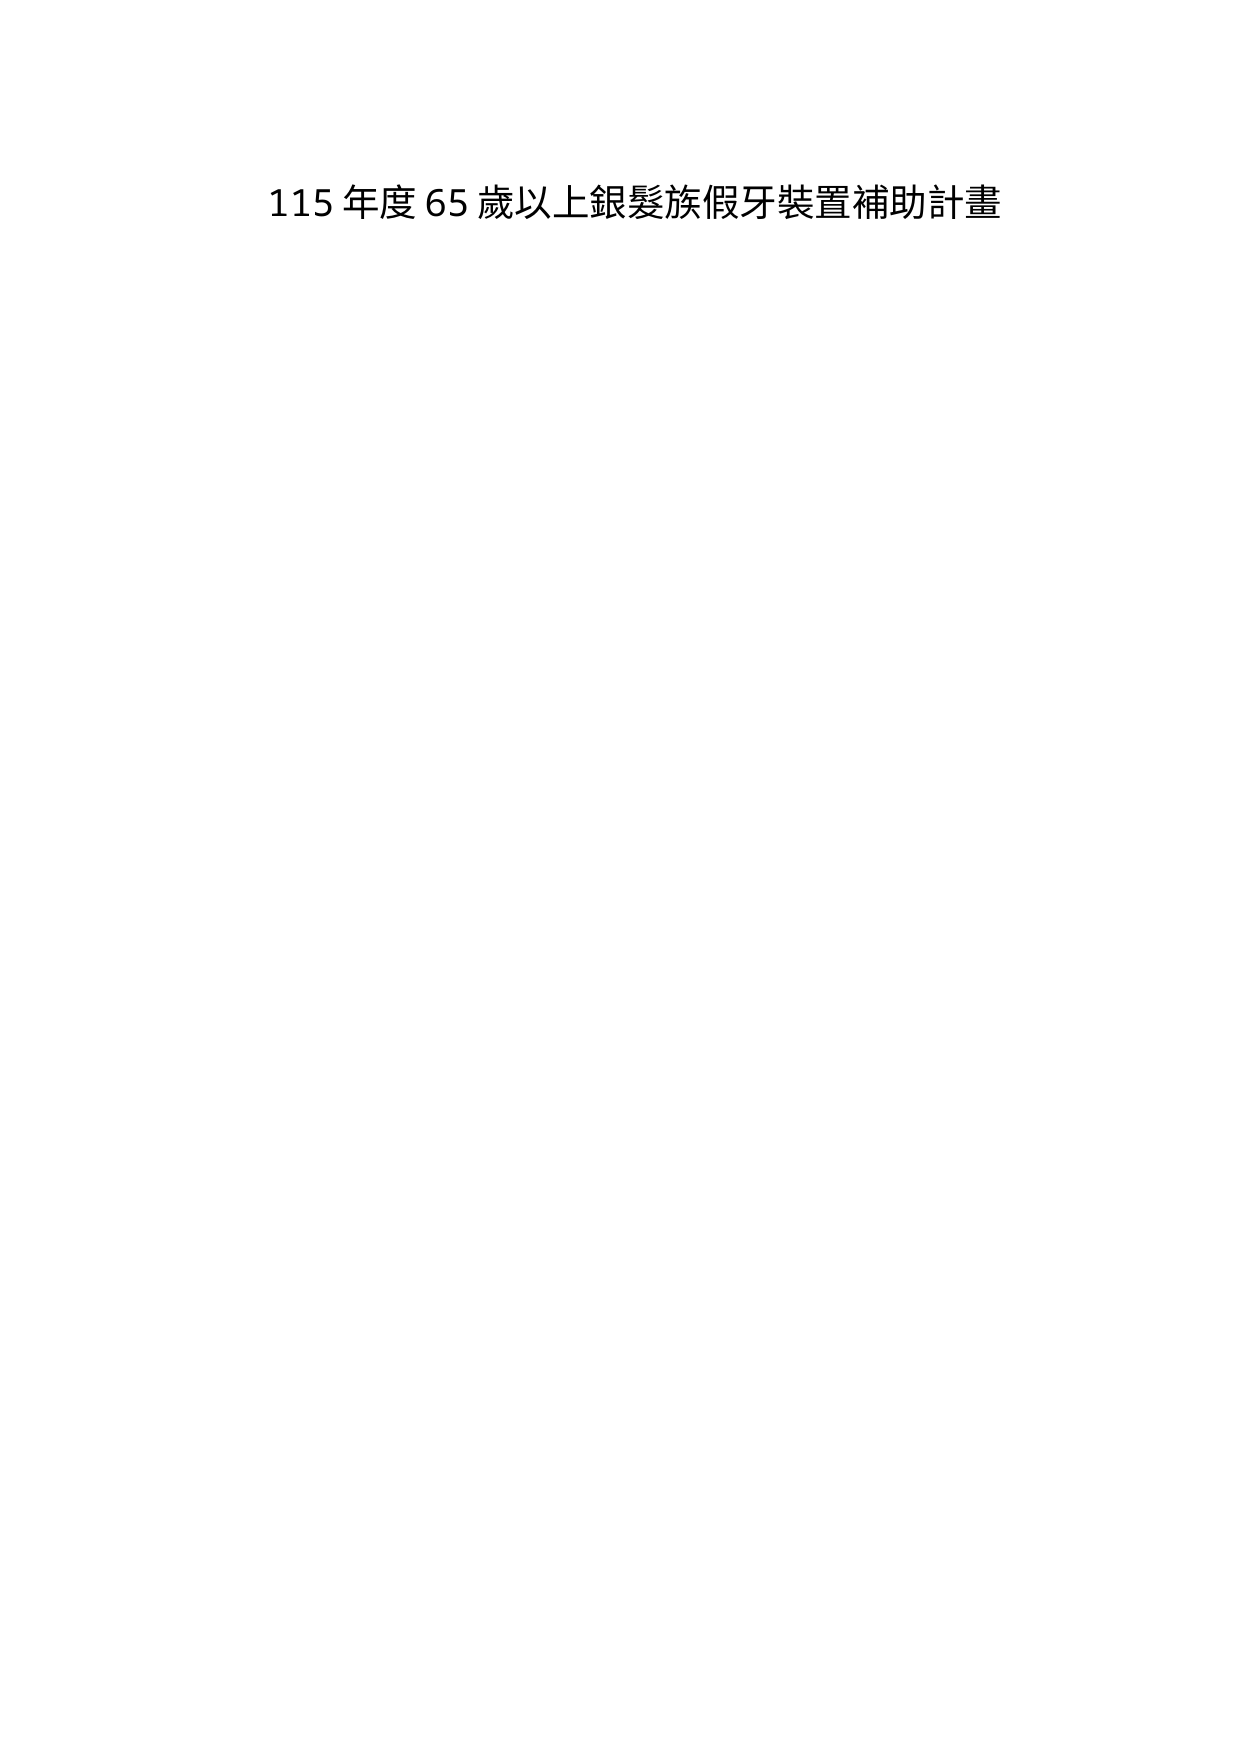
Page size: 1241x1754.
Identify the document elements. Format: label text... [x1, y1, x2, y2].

text 115年度65歲以上銀髮族假牙裝置補助計畫 [106, 158, 1162, 221]
